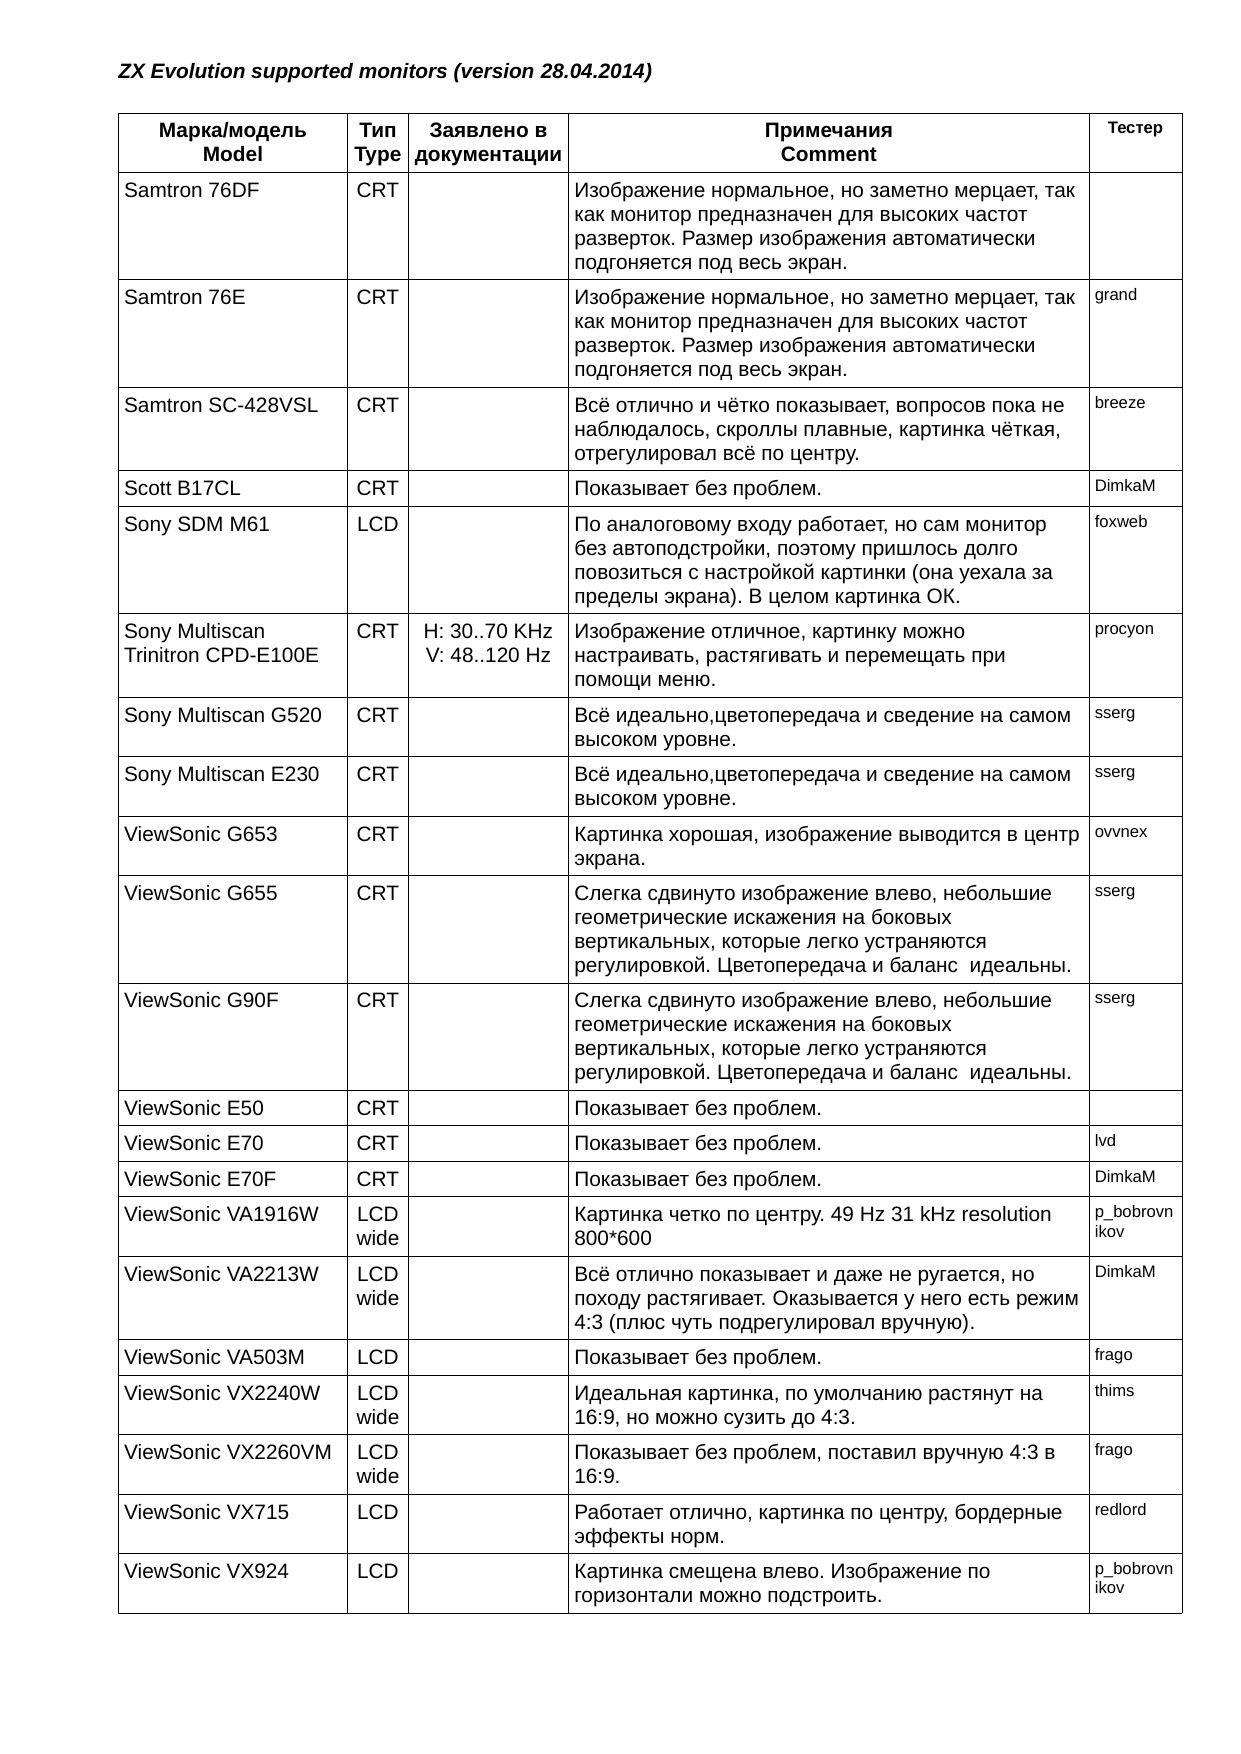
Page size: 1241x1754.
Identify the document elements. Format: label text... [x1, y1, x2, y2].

table_cell Показывает без проблем. [569, 1162, 1089, 1196]
table_cell LCD wide [348, 1435, 408, 1494]
table_cell LCD [348, 1495, 408, 1553]
table_cell procyon [1090, 614, 1182, 697]
table_cell CRT [348, 876, 408, 982]
table_cell Samtron SC-428VSL [119, 388, 347, 470]
table_cell [409, 1554, 568, 1613]
table_cell Изображение нормальное, но заметно мерцает, так как монитор предназначен для высоких частот разверток. Размер изображения автоматически подгоняется под весь экран. [569, 173, 1089, 279]
table_cell Показывает без проблем, поставил вручную 4:3 в 16:9. [569, 1435, 1089, 1494]
table_header Марка/модель Model [119, 114, 347, 172]
table_cell ViewSonic VA2213W [119, 1257, 347, 1339]
table_cell Изображение нормальное, но заметно мерцает, так как монитор предназначен для высоких частот разверток. Размер изображения автоматически подгоняется под весь экран. [569, 280, 1089, 387]
table_cell p_bobrovnikov [1090, 1197, 1182, 1256]
table_cell Работает отлично, картинка по центру, бордерные эффекты норм. [569, 1495, 1089, 1553]
table_cell [409, 1197, 568, 1256]
table_cell CRT [348, 614, 408, 697]
table_cell [409, 388, 568, 470]
table_cell Показывает без проблем. [569, 1091, 1089, 1125]
table_cell LCD [348, 1554, 408, 1613]
table_cell redlord [1090, 1495, 1182, 1553]
table_cell ViewSonic E70 [119, 1126, 347, 1161]
table_cell [409, 1126, 568, 1161]
table_cell frago [1090, 1340, 1182, 1375]
table_cell Картинка хорошая, изображение выводится в центр экрана. [569, 817, 1089, 875]
table_cell [409, 817, 568, 875]
table_cell p_bobrovnikov [1090, 1554, 1182, 1613]
table_cell Показывает без проблем. [569, 471, 1089, 506]
table_cell CRT [348, 1091, 408, 1125]
table_cell Всё отлично показывает и даже не ругается, но походу растягивает. Оказывается у него есть режим 4:3 (плюс чуть подрегулировал вручную). [569, 1257, 1089, 1339]
table_cell Всё идеально,цветопередача и сведение на самом высоком уровне. [569, 698, 1089, 756]
table_cell foxweb [1090, 507, 1182, 613]
table_cell [409, 1257, 568, 1339]
table_cell Scott B17CL [119, 471, 347, 506]
table_cell CRT [348, 280, 408, 387]
table_cell CRT [348, 757, 408, 816]
table_cell ViewSonic G653 [119, 817, 347, 875]
table_cell Sony Multiscan G520 [119, 698, 347, 756]
table_cell sserg [1090, 876, 1182, 982]
table_cell DimkaM [1090, 471, 1182, 506]
table_header Заявлено в документации [409, 114, 568, 172]
table_header Примечания Comment [569, 114, 1089, 172]
table_cell LCD wide [348, 1376, 408, 1434]
table_cell lvd [1090, 1126, 1182, 1161]
table_cell [409, 1495, 568, 1553]
table_cell [409, 1435, 568, 1494]
table_cell [409, 757, 568, 816]
table_cell LCD [348, 507, 408, 613]
table_cell ViewSonic E50 [119, 1091, 347, 1125]
table_cell [409, 471, 568, 506]
table_cell [409, 1162, 568, 1196]
table_cell LCD wide [348, 1197, 408, 1256]
table_cell ViewSonic VX924 [119, 1554, 347, 1613]
table_cell [409, 698, 568, 756]
table_cell ViewSonic G90F [119, 984, 347, 1090]
table_cell [409, 1376, 568, 1434]
table_cell ViewSonic E70F [119, 1162, 347, 1196]
table_cell [409, 507, 568, 613]
table_cell sserg [1090, 757, 1182, 816]
table_cell Изображение отличное, картинку можно настраивать, растягивать и перемещать при помощи меню. [569, 614, 1089, 697]
table_cell Слегка сдвинуто изображение влево, небольшие геометрические искажения на боковых вертикальных, которые легко устраняются регулировкой. Цветопередача и баланс идеальны. [569, 984, 1089, 1090]
table_cell frago [1090, 1435, 1182, 1494]
table_cell Всё отлично и чётко показывает, вопросов пока не наблюдалось, скроллы плавные, картинка чёткая, отрегулировал всё по центру. [569, 388, 1089, 470]
table_header Тестер [1090, 114, 1182, 172]
table_cell CRT [348, 1162, 408, 1196]
table_cell ovvnex [1090, 817, 1182, 875]
table_cell Samtron 76DF [119, 173, 347, 279]
table_cell По аналоговому входу работает, но сам монитор без автоподстройки, поэтому пришлось долго повозиться с настройкой картинки (она уехала за пределы экрана). В целом картинка ОК. [569, 507, 1089, 613]
table_cell sserg [1090, 698, 1182, 756]
table_cell CRT [348, 173, 408, 279]
table_cell DimkaM [1090, 1162, 1182, 1196]
table_cell thims [1090, 1376, 1182, 1434]
table_cell [409, 173, 568, 279]
table_cell ViewSonic G655 [119, 876, 347, 982]
table_cell ViewSonic VX2260VM [119, 1435, 347, 1494]
table_cell LCD wide [348, 1257, 408, 1339]
table_cell breeze [1090, 388, 1182, 470]
table_cell [409, 280, 568, 387]
table_cell H: 30..70 KHz V: 48..120 Hz [409, 614, 568, 697]
table_cell [409, 1091, 568, 1125]
table_cell [409, 984, 568, 1090]
table_cell [1090, 173, 1182, 279]
table_cell Слегка сдвинуто изображение влево, небольшие геометрические искажения на боковых вертикальных, которые легко устраняются регулировкой. Цветопередача и баланс идеальны. [569, 876, 1089, 982]
table_cell ViewSonic VX715 [119, 1495, 347, 1553]
table_cell CRT [348, 817, 408, 875]
table_cell [1090, 1091, 1182, 1125]
table_cell Samtron 76E [119, 280, 347, 387]
table_cell Картинка смещена влево. Изображение по горизонтали можно подстроить. [569, 1554, 1089, 1613]
table_cell CRT [348, 388, 408, 470]
table_cell Sony SDM M61 [119, 507, 347, 613]
table_cell Sony Multiscan Trinitron CPD-E100E [119, 614, 347, 697]
table_cell CRT [348, 698, 408, 756]
table_cell CRT [348, 984, 408, 1090]
table_cell CRT [348, 1126, 408, 1161]
table_header Тип Type [348, 114, 408, 172]
table_cell Показывает без проблем. [569, 1126, 1089, 1161]
table_cell Всё идеально,цветопередача и сведение на самом высоком уровне. [569, 757, 1089, 816]
table_cell LCD [348, 1340, 408, 1375]
table_cell DimkaM [1090, 1257, 1182, 1339]
table_cell ViewSonic VA1916W [119, 1197, 347, 1256]
table_cell Идеальная картинка, по умолчанию растянут на 16:9, но можно сузить до 4:3. [569, 1376, 1089, 1434]
table_cell [409, 1340, 568, 1375]
table_cell CRT [348, 471, 408, 506]
table_cell sserg [1090, 984, 1182, 1090]
table_cell Картинка четко по центру. 49 Hz 31 kHz resolution 800*600 [569, 1197, 1089, 1256]
table_cell Sony Multiscan E230 [119, 757, 347, 816]
table_cell ViewSonic VA503M [119, 1340, 347, 1375]
table_cell ViewSonic VX2240W [119, 1376, 347, 1434]
table_cell Показывает без проблем. [569, 1340, 1089, 1375]
table_cell grand [1090, 280, 1182, 387]
table_cell [409, 876, 568, 982]
